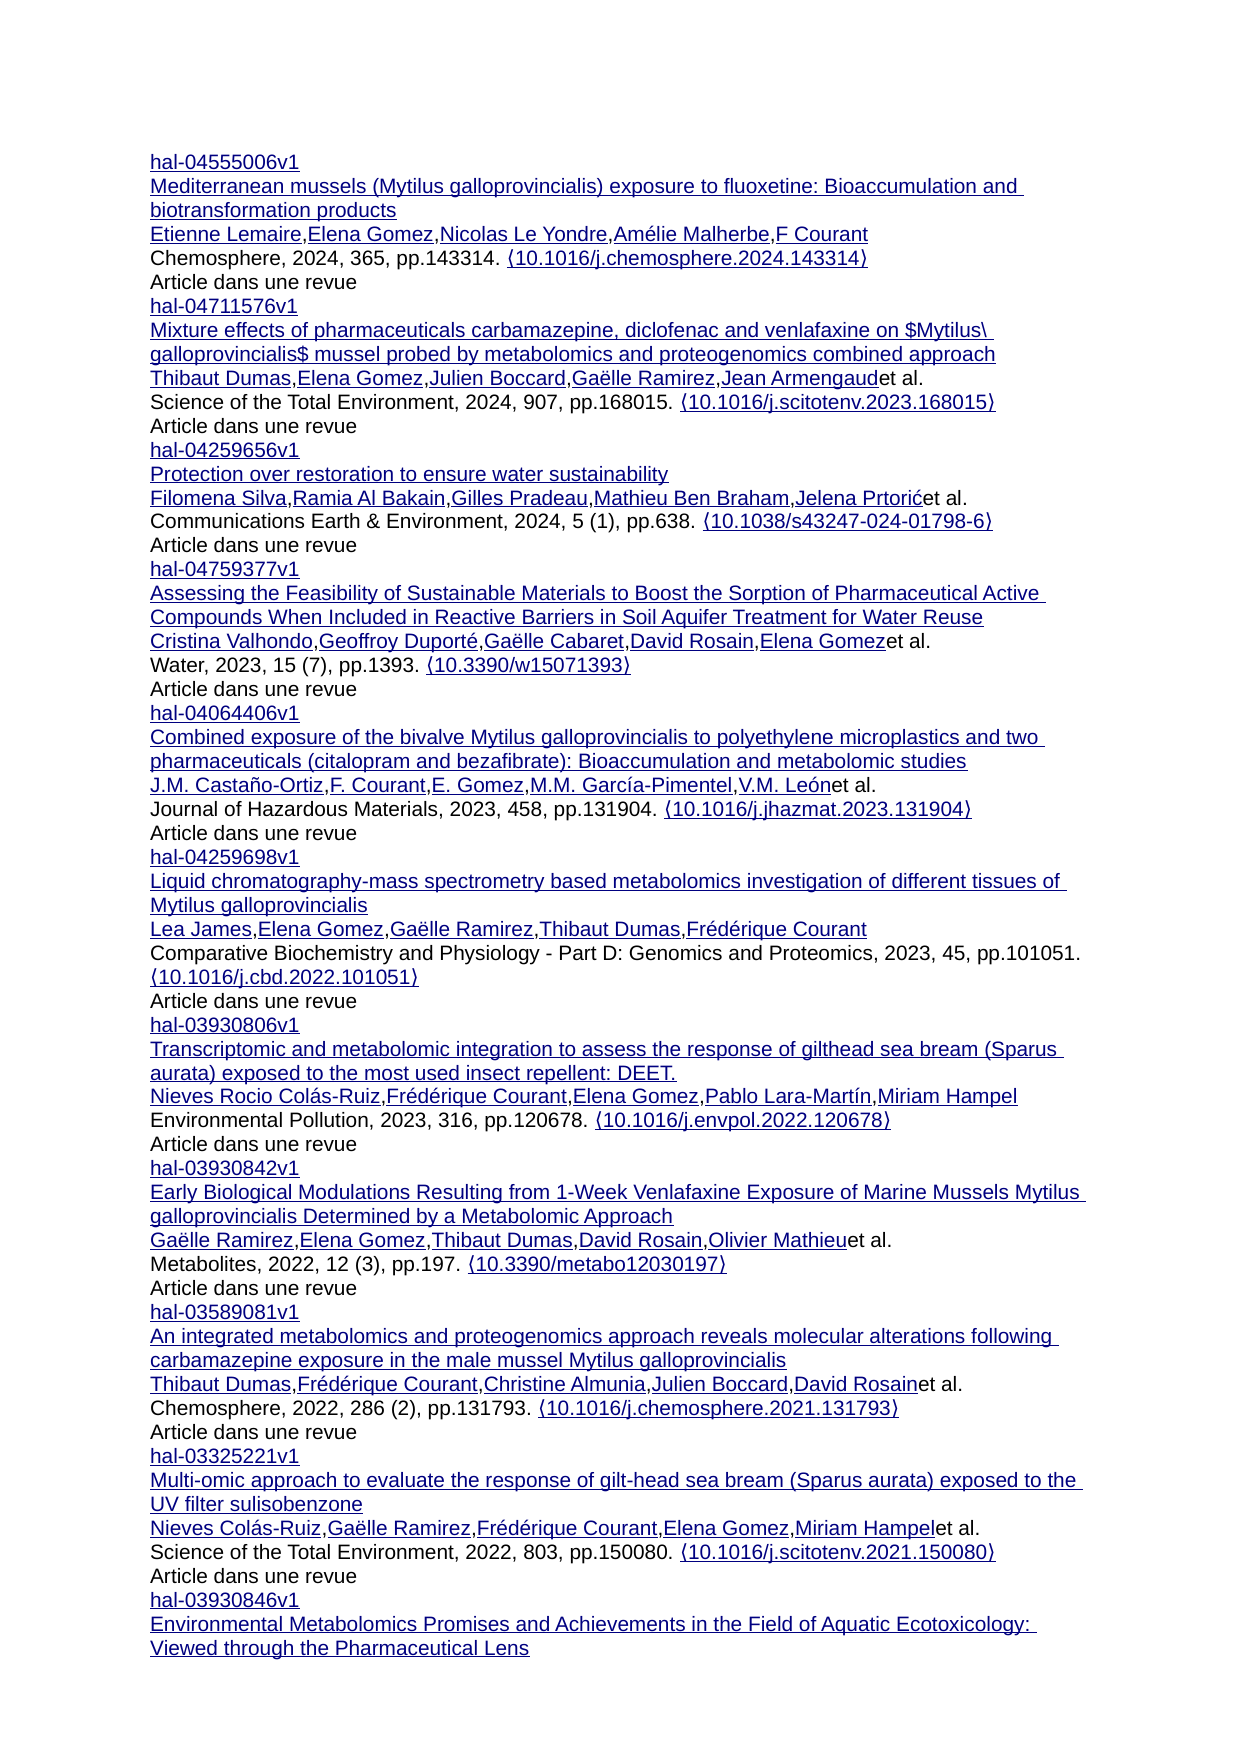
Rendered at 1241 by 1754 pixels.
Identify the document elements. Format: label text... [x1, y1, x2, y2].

table_cell Multi-omic approach to evaluate the response of gilt-head sea bream (Sparus aurata) exposed to the UV filter sulisobenzone Nieves Colás-Ruiz,Gaëlle Ramirez,Frédérique Courant,Elena Gomez,Miriam Hampelet al. Science of the Total Environment, 2022, 803, pp.150080. ⟨10.1016/j.scitotenv.2021.150080⟩ Article dans une revue hal-03930846v1 [150, 1468, 1090, 1611]
table_cell Transcriptomic and metabolomic integration to assess the response of gilthead sea bream (Sparus aurata) exposed to the most used insect repellent: DEET. Nieves Rocio Colás-Ruiz,Frédérique Courant,Elena Gomez,Pablo Lara-Martín,Miriam Hampel Environmental Pollution, 2023, 316, pp.120678. ⟨10.1016/j.envpol.2022.120678⟩ Article dans une revue hal-03930842v1 [150, 1036, 1090, 1180]
table_cell hal-04555006v1 [150, 150, 1090, 174]
table_cell Liquid chromatography-mass spectrometry based metabolomics investigation of different tissues of Mytilus galloprovincialis Lea James,Elena Gomez,Gaëlle Ramirez,Thibaut Dumas,Frédérique Courant Comparative Biochemistry and Physiology - Part D: Genomics and Proteomics, 2023, 45, pp.101051. ⟨10.1016/j.cbd.2022.101051⟩ Article dans une revue hal-03930806v1 [150, 869, 1090, 1036]
table_cell Combined exposure of the bivalve Mytilus galloprovincialis to polyethylene microplastics and two pharmaceuticals (citalopram and bezafibrate): Bioaccumulation and metabolomic studies J.M. Castaño-Ortiz,F. Courant,E. Gomez,M.M. García-Pimentel,V.M. Leónet al. Journal of Hazardous Materials, 2023, 458, pp.131904. ⟨10.1016/j.jhazmat.2023.131904⟩ Article dans une revue hal-04259698v1 [150, 725, 1090, 869]
table_cell Protection over restoration to ensure water sustainability Filomena Silva,Ramia Al Bakain,Gilles Pradeau,Mathieu Ben Braham,Jelena Prtorićet al. Communications Earth & Environment, 2024, 5 (1), pp.638. ⟨10.1038/s43247-024-01798-6⟩ Article dans une revue hal-04759377v1 [150, 461, 1090, 581]
table_cell Early Biological Modulations Resulting from 1-Week Venlafaxine Exposure of Marine Mussels Mytilus galloprovincialis Determined by a Metabolomic Approach Gaëlle Ramirez,Elena Gomez,Thibaut Dumas,David Rosain,Olivier Mathieuet al. Metabolites, 2022, 12 (3), pp.197. ⟨10.3390/metabo12030197⟩ Article dans une revue hal-03589081v1 [150, 1180, 1090, 1324]
table_cell An integrated metabolomics and proteogenomics approach reveals molecular alterations following carbamazepine exposure in the male mussel Mytilus galloprovincialis Thibaut Dumas,Frédérique Courant,Christine Almunia,Julien Boccard,David Rosainet al. Chemosphere, 2022, 286 (2), pp.131793. ⟨10.1016/j.chemosphere.2021.131793⟩ Article dans une revue hal-03325221v1 [150, 1324, 1090, 1468]
table_cell Environmental Metabolomics Promises and Achievements in the Field of Aquatic Ecotoxicology: Viewed through the Pharmaceutical Lens [150, 1611, 1090, 1659]
table_cell Mixture effects of pharmaceuticals carbamazepine, diclofenac and venlafaxine on $Mytilus\ galloprovincialis$ mussel probed by metabolomics and proteogenomics combined approach Thibaut Dumas,Elena Gomez,Julien Boccard,Gaëlle Ramirez,Jean Armengaudet al. Science of the Total Environment, 2024, 907, pp.168015. ⟨10.1016/j.scitotenv.2023.168015⟩ Article dans une revue hal-04259656v1 [150, 318, 1090, 461]
table_cell Assessing the Feasibility of Sustainable Materials to Boost the Sorption of Pharmaceutical Active Compounds When Included in Reactive Barriers in Soil Aquifer Treatment for Water Reuse Cristina Valhondo,Geoffroy Duporté,Gaëlle Cabaret,David Rosain,Elena Gomezet al. Water, 2023, 15 (7), pp.1393. ⟨10.3390/w15071393⟩ Article dans une revue hal-04064406v1 [150, 581, 1090, 725]
table_cell Mediterranean mussels (Mytilus galloprovincialis) exposure to fluoxetine: Bioaccumulation and biotransformation products Etienne Lemaire,Elena Gomez,Nicolas Le Yondre,Amélie Malherbe,F Courant Chemosphere, 2024, 365, pp.143314. ⟨10.1016/j.chemosphere.2024.143314⟩ Article dans une revue hal-04711576v1 [150, 174, 1090, 318]
